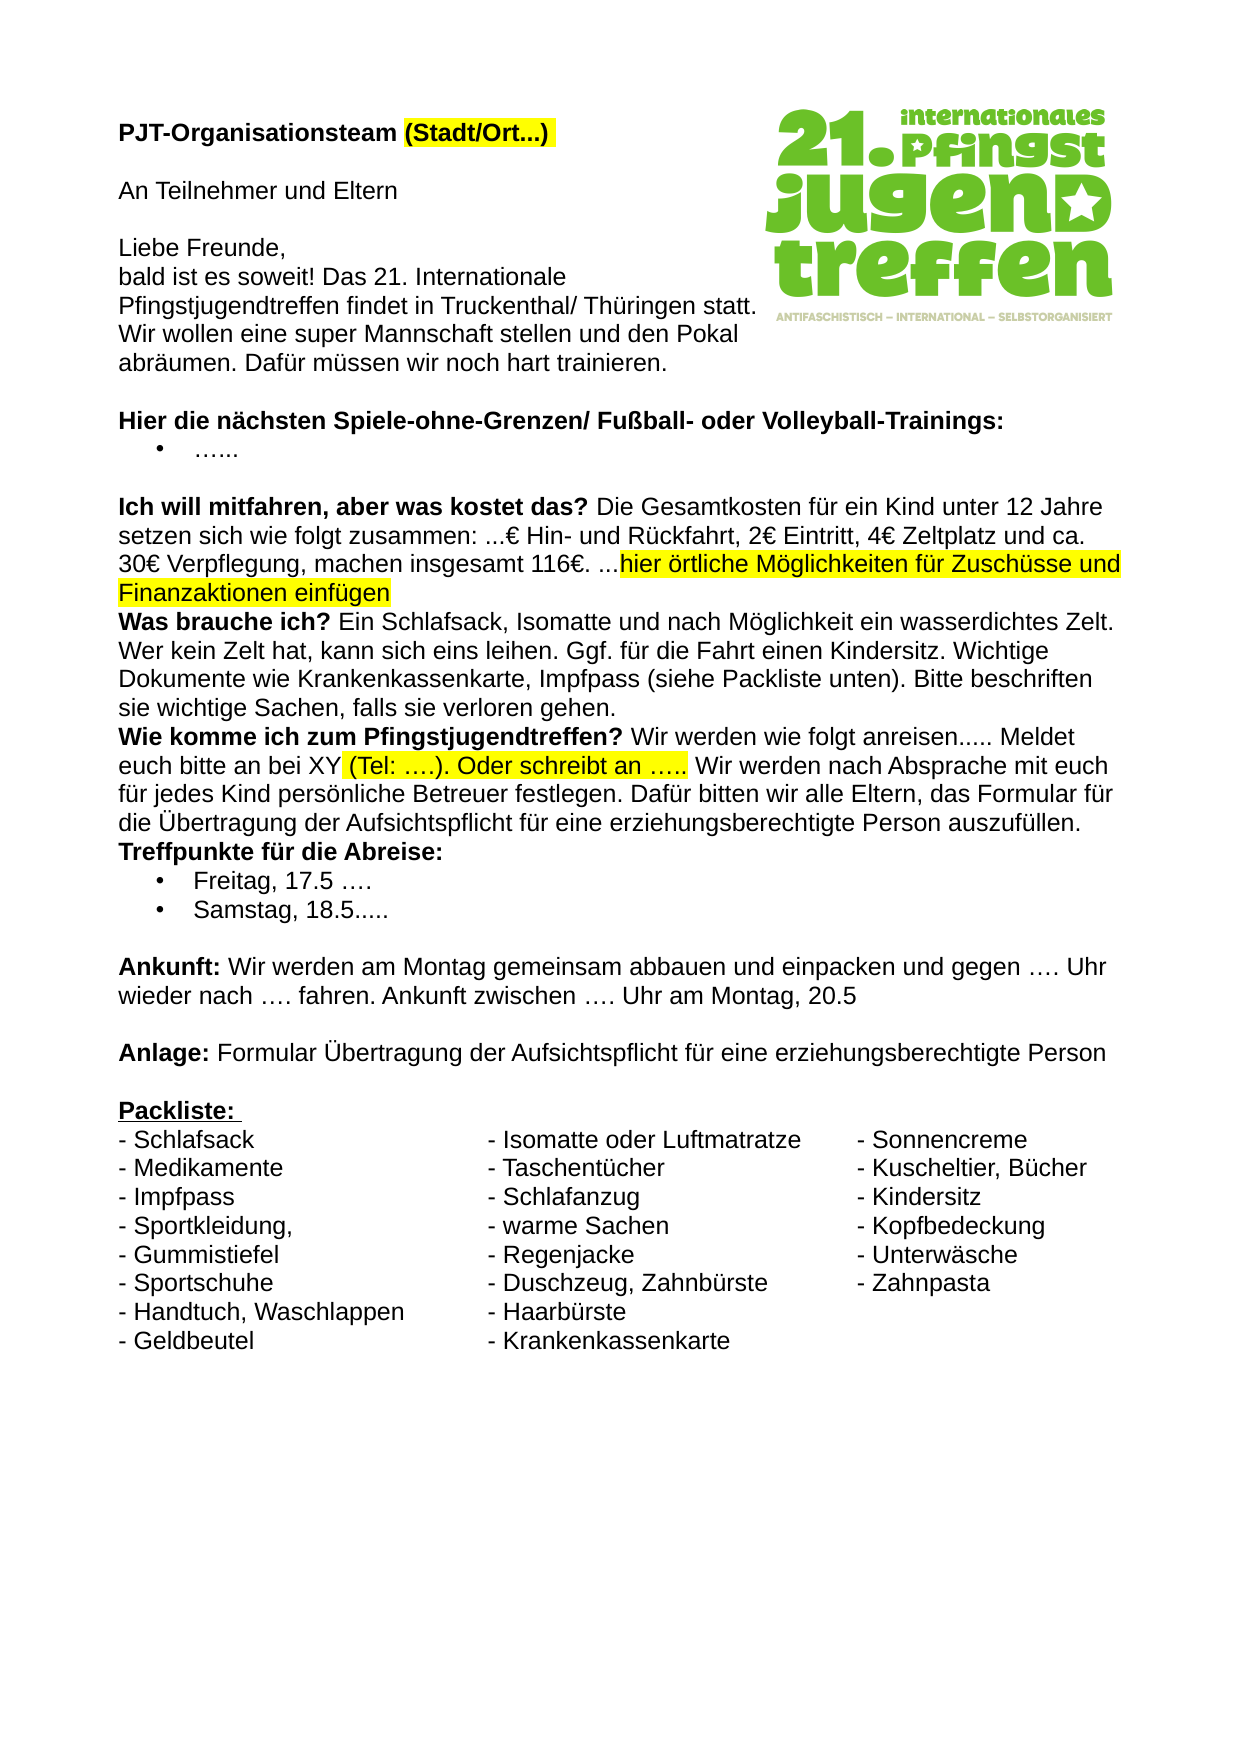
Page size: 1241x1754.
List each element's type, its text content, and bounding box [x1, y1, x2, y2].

text Was brauche ich? Ein Schlafsack, Isomatte und nach Möglichkeit ein wasserdichtes Zelt. Wer kein Zelt hat, kann sich eins leihen. Ggf. für die Fahrt einen Kindersitz. Wichtige Dokumente wie Krankenkassenkarte, Impfpass (siehe Packliste unten). Bitte beschriften sie wichtige Sachen, falls sie verloren gehen. [118, 607, 1122, 722]
picture [765, 109, 1120, 327]
text Ich will mitfahren, aber was kostet das? Die Gesamtkosten für ein Kind unter 12 Jahre setzen sich wie folgt zusammen: ...€ Hin- und Rückfahrt, 2€ Eintritt, 4€ Zeltplatz und ca. 30€ Verpflegung, machen insgesamt 116€. ...hier örtliche Möglichkeiten für Zuschüsse und Finanzaktionen einfügen [118, 492, 1122, 607]
text bald ist es soweit! Das 21. Internationale Pfingstjugendtreffen findet in Truckenthal/ Thüringen statt. Wir wollen eine super Mannschaft stellen und den Pokal abräumen. Dafür müssen wir noch hart trainieren. [118, 262, 1122, 377]
list Samstag, 18.5..... [156, 894, 1122, 923]
text - Handtuch, Waschlappen - Haarbürste [118, 1297, 1122, 1326]
text An Teilnehmer und Eltern [118, 176, 765, 204]
text - Gummistiefel - Regenjacke - Unterwäsche [118, 1240, 1122, 1268]
text PJT-Organisationsteam (Stadt/Ort...) [118, 118, 765, 147]
text Ankunft: Wir werden am Montag gemeinsam abbauen und einpacken und gegen …. Uhr wieder nach …. fahren. Ankunft zwischen …. Uhr am Montag, 20.5 [118, 952, 1122, 1010]
text Treffpunkte für die Abreise: [118, 837, 1122, 866]
text - Sportschuhe - Duschzeug, Zahnbürste - Zahnpasta [118, 1268, 1122, 1297]
list Freitag, 17.5 …. [156, 866, 1122, 894]
text Liebe Freunde, [118, 233, 765, 262]
list …... [156, 434, 1122, 463]
text Packliste: [118, 1096, 1122, 1125]
text Wie komme ich zum Pfingstjugendtreffen? Wir werden wie folgt anreisen..... Meldet euch bitte an bei XY (Tel: ….). Oder schreibt an ….. Wir werden nach Absprache mit euch für jedes Kind persönliche Betreuer festlegen. Dafür bitten wir alle Eltern, das Formular für die Übertragung der Aufsichtspflicht für eine erziehungsberechtigte Person auszufüllen. [118, 722, 1122, 837]
text Anlage: Formular Übertragung der Aufsichtspflicht für eine erziehungsberechtigte Person [118, 1038, 1122, 1067]
text Hier die nächsten Spiele-ohne-Grenzen/ Fußball- oder Volleyball-Trainings: [118, 406, 1122, 434]
text - Geldbeutel - Krankenkassenkarte [118, 1326, 1122, 1355]
text - Medikamente - Taschentücher - Kuscheltier, Bücher [118, 1153, 1122, 1182]
text - Schlafsack - Isomatte oder Luftmatratze - Sonnencreme [118, 1125, 1122, 1153]
text - Impfpass - Schlafanzug - Kindersitz [118, 1182, 1122, 1211]
text - Sportkleidung, - warme Sachen - Kopfbedeckung [118, 1211, 1122, 1240]
